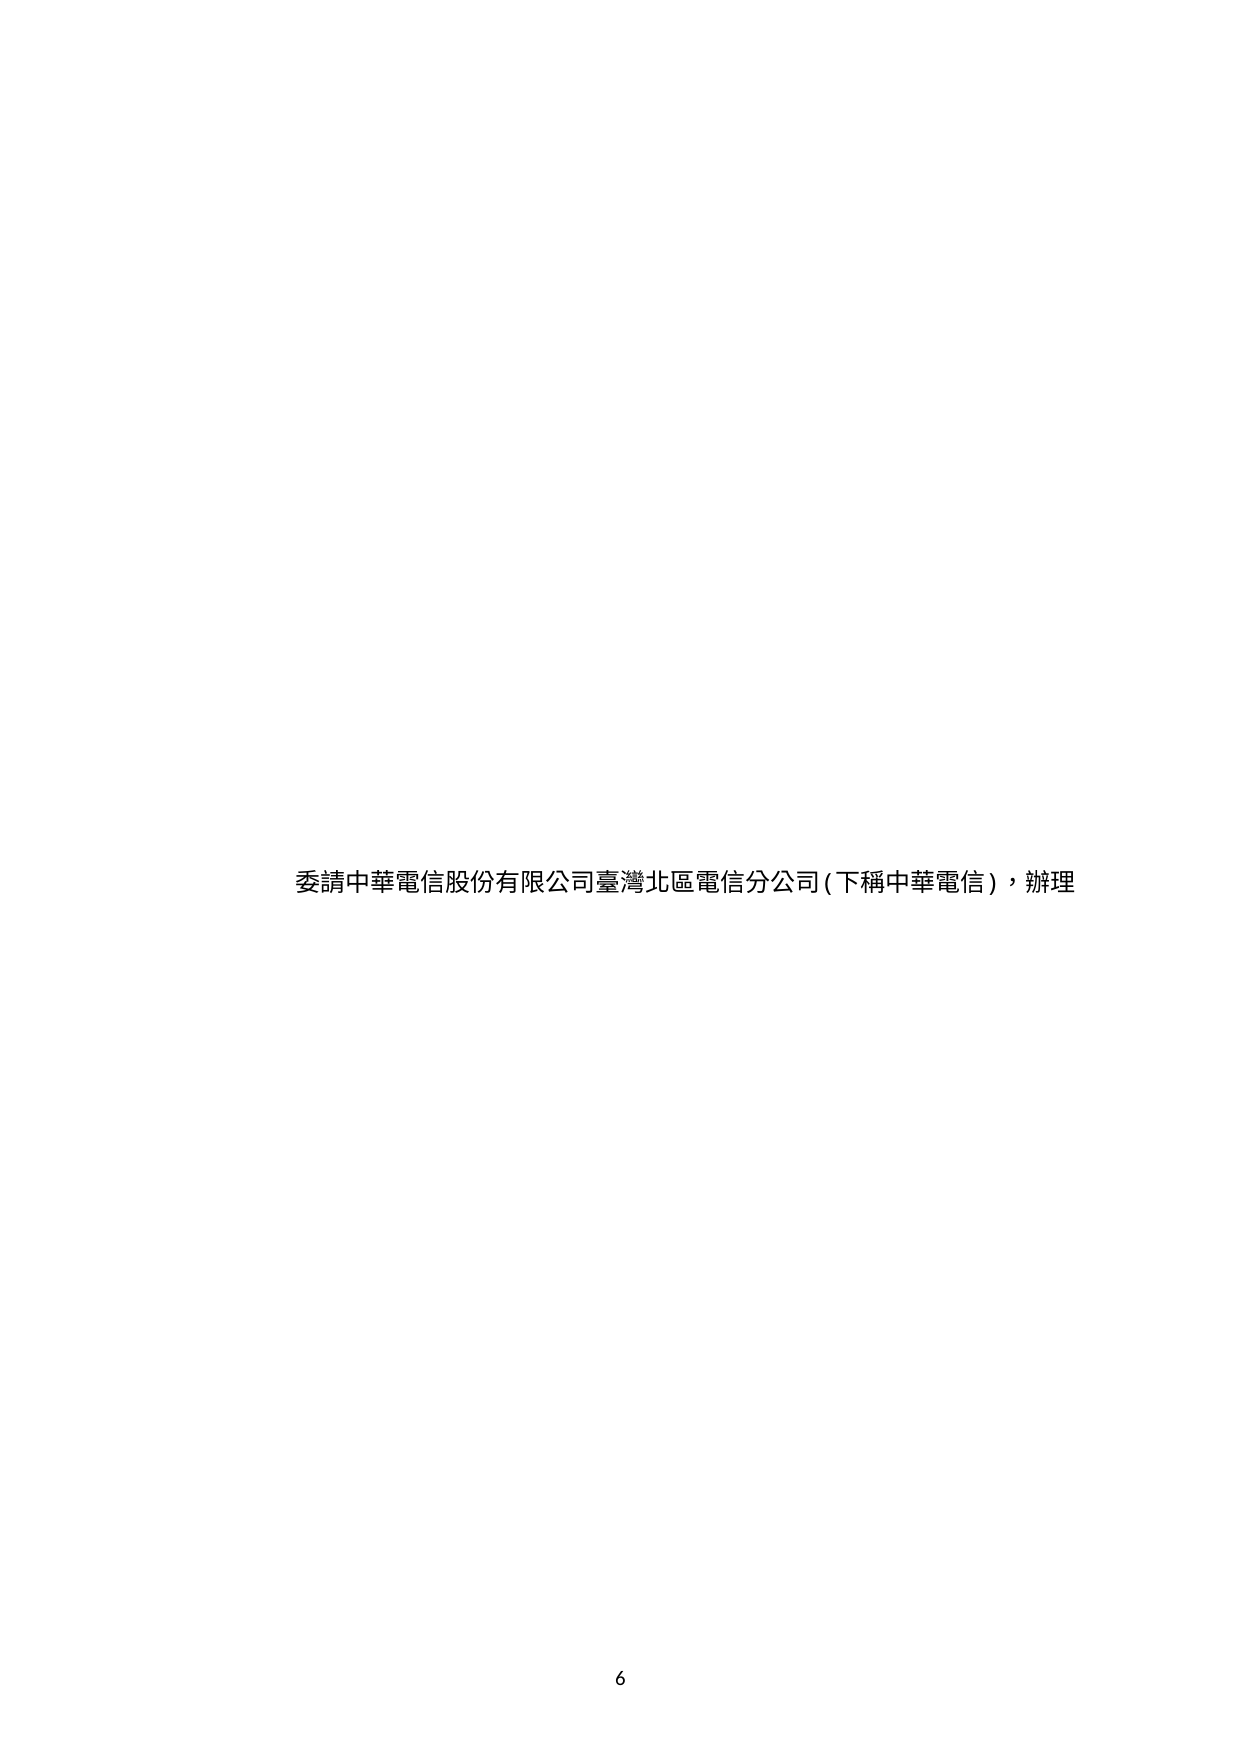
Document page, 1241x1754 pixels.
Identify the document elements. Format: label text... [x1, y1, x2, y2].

text 委請中華電信股份有限公司臺灣北區電信分公司(下稱中華電信)，辦理 [118, 839, 1122, 901]
